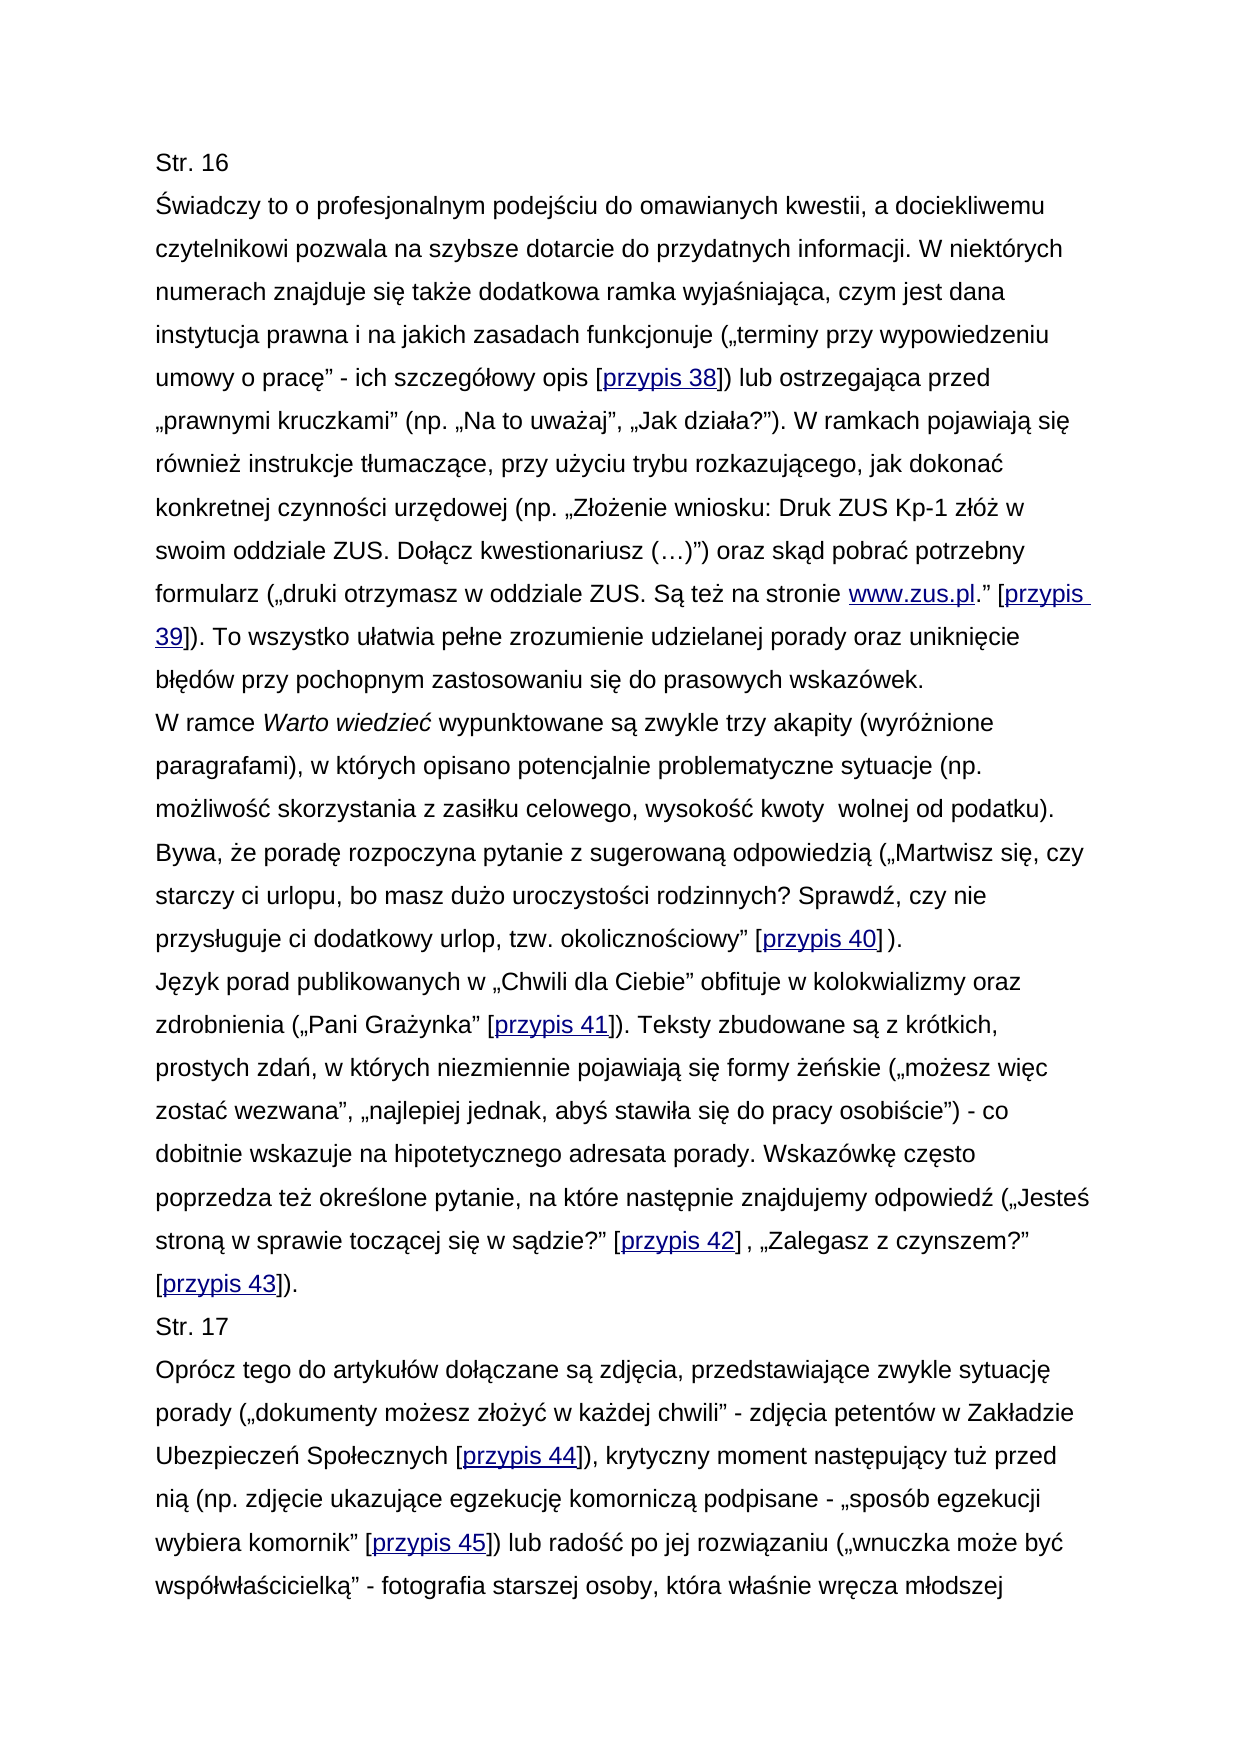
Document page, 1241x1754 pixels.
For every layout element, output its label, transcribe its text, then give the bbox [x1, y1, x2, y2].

text Oprócz tego do artykułów dołączane są zdjęcia, przedstawiające zwykle sytuację porady („dokumenty możesz złożyć w każdej chwili” - zdjęcia petentów w Zakładzie Ubezpieczeń Społecznych [przypis 44]), krytyczny moment następujący tuż przed nią (np. zdjęcie ukazujące egzekucję komorniczą podpisane - „sposób egzekucji wybiera komornik” [przypis 45]) lub radość po jej rozwiązaniu („wnuczka może być współwłaścicielką” - fotografia starszej osoby, która właśnie wręcza młodszej [155, 1355, 1094, 1599]
text Str. 17 [155, 1312, 1094, 1341]
text Język porad publikowanych w „Chwili dla Ciebie” obfituje w kolokwializmy oraz zdrobnienia („Pani Grażynka” [przypis 41]). Teksty zbudowane są z krótkich, prostych zdań, w których niezmiennie pojawiają się formy żeńskie („możesz więc zostać wezwana”, „najlepiej jednak, abyś stawiła się do pracy osobiście”) - co dobitnie wskazuje na hipotetycznego adresata porady. Wskazówkę często poprzedza też określone pytanie, na które następnie znajdujemy odpowiedź („Jesteś stroną w sprawie toczącej się w sądzie?” [przypis 42] , „Zalegasz z czynszem?” [przypis 43]). [155, 967, 1094, 1298]
text Świadczy to o profesjonalnym podejściu do omawianych kwestii, a dociekliwemu czytelnikowi pozwala na szybsze dotarcie do przydatnych informacji. W niektórych numerach znajduje się także dodatkowa ramka wyjaśniająca, czym jest dana instytucja prawna i na jakich zasadach funkcjonuje („terminy przy wypowiedzeniu umowy o pracę” - ich szczegółowy opis [przypis 38]) lub ostrzegająca przed „prawnymi kruczkami” (np. „Na to uważaj”, „Jak działa?”). W ramkach pojawiają się również instrukcje tłumaczące, przy użyciu trybu rozkazującego, jak dokonać konkretnej czynności urzędowej (np. „Złożenie wniosku: Druk ZUS Kp-1 złóż w swoim oddziale ZUS. Dołącz kwestionariusz (…)”) oraz skąd pobrać potrzebny formularz („druki otrzymasz w oddziale ZUS. Są też na stronie www.zus.pl.” [przypis 39]). To wszystko ułatwia pełne zrozumienie udzielanej porady oraz uniknięcie błędów przy pochopnym zastosowaniu się do prasowych wskazówek. [155, 191, 1094, 694]
text Str. 16 [155, 148, 1094, 176]
text W ramce Warto wiedzieć wypunktowane są zwykle trzy akapity (wyróżnione paragrafami), w których opisano potencjalnie problematyczne sytuacje (np. możliwość skorzystania z zasiłku celowego, wysokość kwoty wolnej od podatku). Bywa, że poradę rozpoczyna pytanie z sugerowaną odpowiedzią („Martwisz się, czy starczy ci urlopu, bo masz dużo uroczystości rodzinnych? Sprawdź, czy nie przysługuje ci dodatkowy urlop, tzw. okolicznościowy” [przypis 40] ). [155, 708, 1094, 953]
